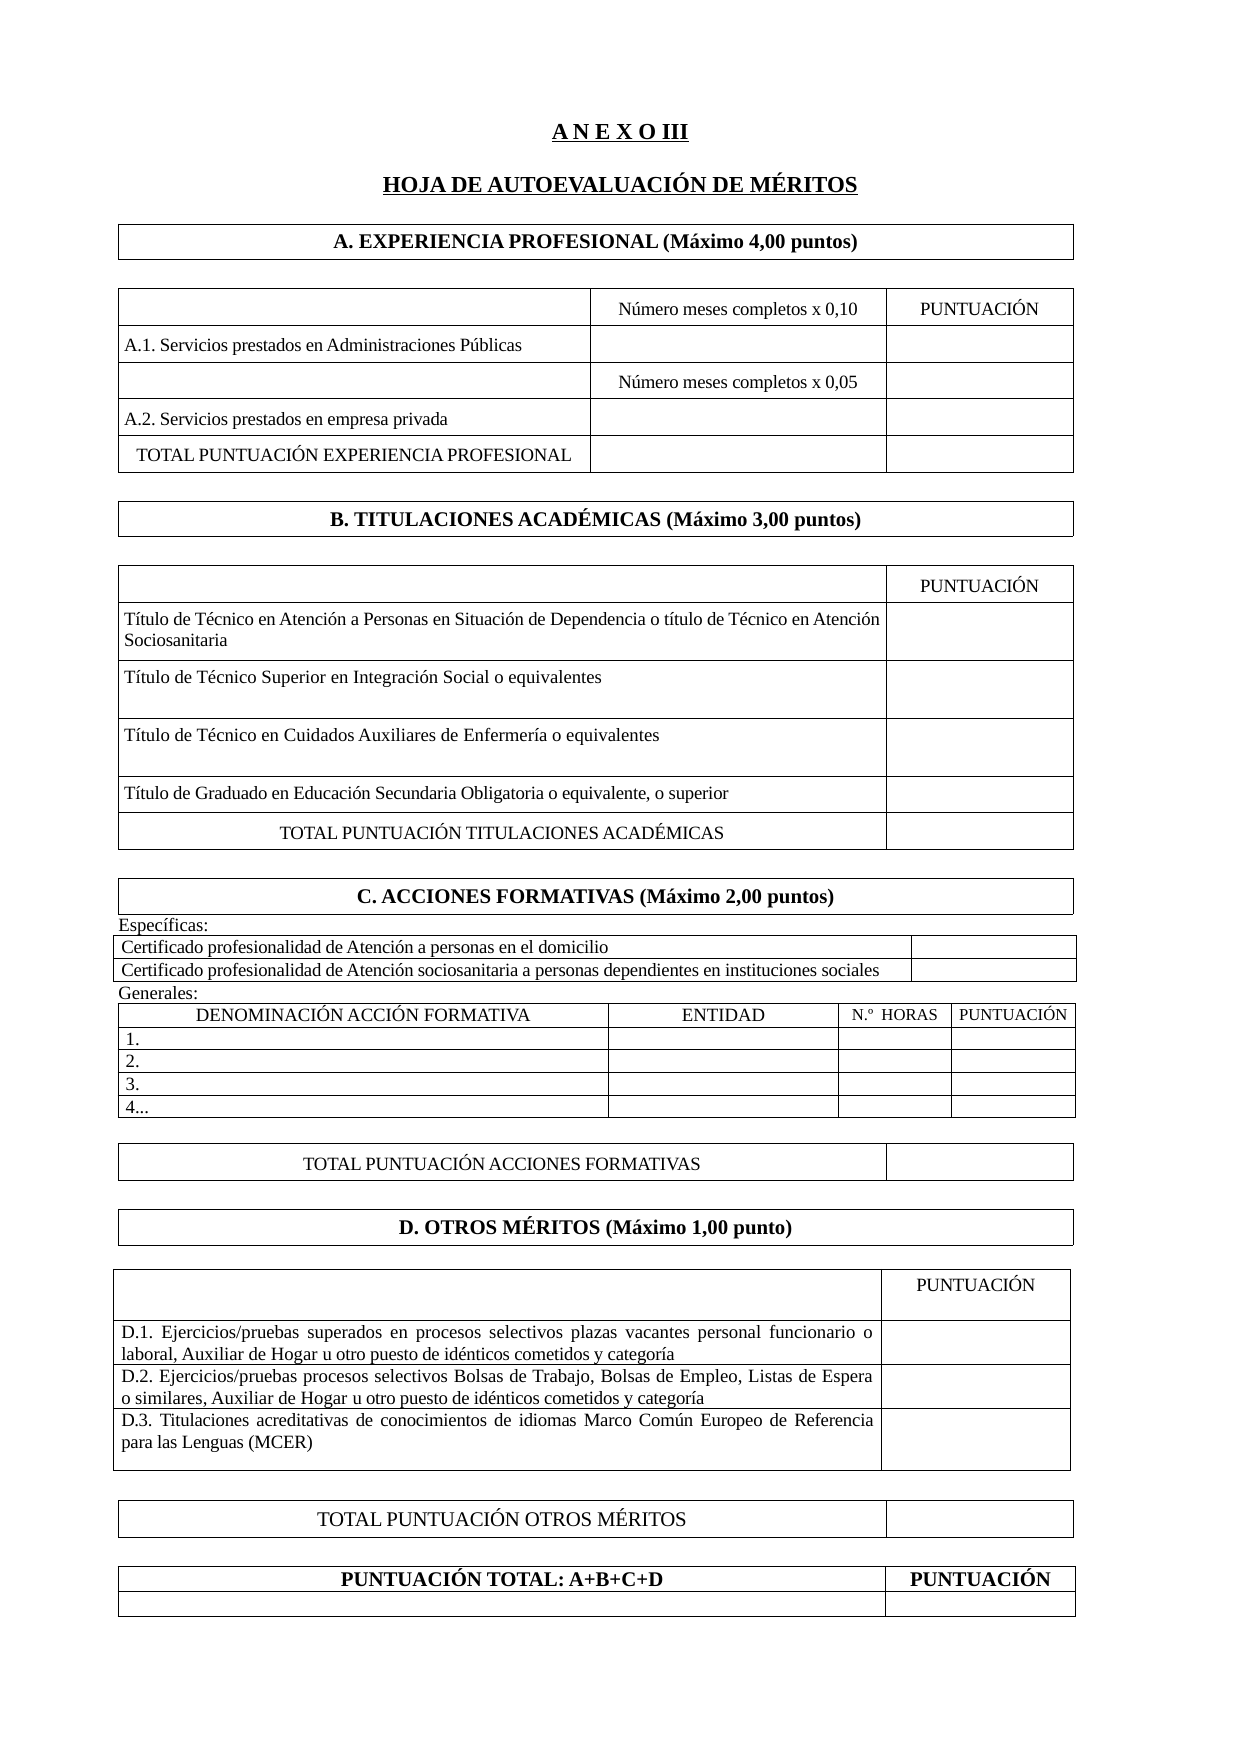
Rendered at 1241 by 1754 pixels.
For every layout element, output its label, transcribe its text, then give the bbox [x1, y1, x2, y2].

table_cell [882, 1409, 1070, 1470]
table_cell [591, 436, 886, 472]
table_header PUNTUACIÓN [952, 1004, 1075, 1027]
table_cell [912, 959, 1076, 981]
table_header [114, 1270, 881, 1320]
table_header D. OTROS MÉRITOS (Máximo 1,00 punto) [119, 1210, 1073, 1245]
table_header PUNTUACIÓN [887, 566, 1073, 602]
table_cell Certificado profesionalidad de Atención sociosanitaria a personas dependientes en instituciones sociales [114, 959, 911, 981]
table_cell Título de Técnico Superior en Integración Social o equivalentes [119, 661, 886, 718]
text Generales: [118, 982, 1122, 1003]
table_cell Título de Técnico en Cuidados Auxiliares de Enfermería o equivalentes [119, 719, 886, 776]
table_header C. ACCIONES FORMATIVAS (Máximo 2,00 puntos) [119, 879, 1073, 914]
table_cell [609, 1050, 838, 1072]
table_header Certificado profesionalidad de Atención a personas en el domicilio [114, 936, 911, 958]
table_cell [887, 661, 1073, 718]
table_cell [609, 1028, 838, 1049]
table_cell [887, 363, 1073, 398]
table_header TOTAL PUNTUACIÓN ACCIONES FORMATIVAS [119, 1144, 886, 1180]
table_cell D.1. Ejercicios/pruebas superados en procesos selectivos plazas vacantes personal funcionario o laboral, Auxiliar de Hogar u otro puesto de idénticos cometidos y categoría [114, 1321, 881, 1364]
table_cell [119, 1592, 885, 1616]
table_cell D.2. Ejercicios/pruebas procesos selectivos Bolsas de Trabajo, Bolsas de Empleo, Listas de Espera o similares, Auxiliar de Hogar u otro puesto de idénticos cometidos y categoría [114, 1365, 881, 1408]
table_cell [609, 1096, 838, 1117]
table_header N.º HORAS [839, 1004, 951, 1027]
table_cell [952, 1096, 1075, 1117]
table_header PUNTUACIÓN [882, 1270, 1070, 1320]
table_cell TOTAL PUNTUACIÓN TITULACIONES ACADÉMICAS [119, 813, 886, 849]
table_header [887, 1501, 1073, 1537]
table_header DENOMINACIÓN ACCIÓN FORMATIVA [119, 1004, 608, 1027]
table_cell [887, 326, 1073, 362]
table_cell Título de Graduado en Educación Secundaria Obligatoria o equivalente, o superior [119, 777, 886, 812]
table_header ENTIDAD [609, 1004, 838, 1027]
table_header [119, 289, 590, 325]
table_cell 3. [119, 1073, 608, 1094]
table_cell [952, 1028, 1075, 1049]
table_cell [882, 1321, 1070, 1364]
table_cell [839, 1028, 951, 1049]
table_header TOTAL PUNTUACIÓN OTROS MÉRITOS [119, 1501, 886, 1537]
table_header PUNTUACIÓN TOTAL: A+B+C+D [119, 1567, 885, 1591]
table_cell [887, 603, 1073, 660]
table_cell [886, 1592, 1075, 1616]
table_cell [952, 1050, 1075, 1072]
text Específicas: [118, 914, 1122, 935]
table_cell A.2. Servicios prestados en empresa privada [119, 399, 590, 435]
table_cell Título de Técnico en Atención a Personas en Situación de Dependencia o título de Técnico en Atención Sociosanitaria [119, 603, 886, 660]
table_header B. TITULACIONES ACADÉMICAS (Máximo 3,00 puntos) [119, 502, 1073, 536]
table_cell 2. [119, 1050, 608, 1072]
table_header [912, 936, 1076, 958]
table_cell [839, 1073, 951, 1094]
table_cell [839, 1050, 951, 1072]
table_cell [887, 813, 1073, 849]
table_cell [887, 436, 1073, 472]
table_cell [887, 399, 1073, 435]
table_cell [591, 326, 886, 362]
table_cell [839, 1096, 951, 1117]
table_cell [609, 1073, 838, 1094]
text A N E X O III [118, 118, 1122, 144]
table_cell [591, 399, 886, 435]
table_cell Número meses completos x 0,05 [591, 363, 886, 398]
text HOJA DE AUTOEVALUACIÓN DE MÉRITOS [118, 171, 1122, 197]
table_header Número meses completos x 0,10 [591, 289, 886, 325]
table_cell 4... [119, 1096, 608, 1117]
table_cell [882, 1365, 1070, 1408]
table_cell [887, 719, 1073, 776]
table_cell [887, 777, 1073, 812]
table_cell D.3. Titulaciones acreditativas de conocimientos de idiomas Marco Común Europeo de Referencia para las Lenguas (MCER) [114, 1409, 881, 1470]
table_cell [952, 1073, 1075, 1094]
table_header [887, 1144, 1073, 1180]
table_cell TOTAL PUNTUACIÓN EXPERIENCIA PROFESIONAL [119, 436, 590, 472]
table_header A. EXPERIENCIA PROFESIONAL (Máximo 4,00 puntos) [119, 225, 1073, 259]
table_cell [119, 363, 590, 398]
table_cell A.1. Servicios prestados en Administraciones Públicas [119, 326, 590, 362]
table_header [119, 566, 886, 602]
table_header PUNTUACIÓN [887, 289, 1073, 325]
table_header PUNTUACIÓN [886, 1567, 1075, 1591]
table_cell 1. [119, 1028, 608, 1049]
